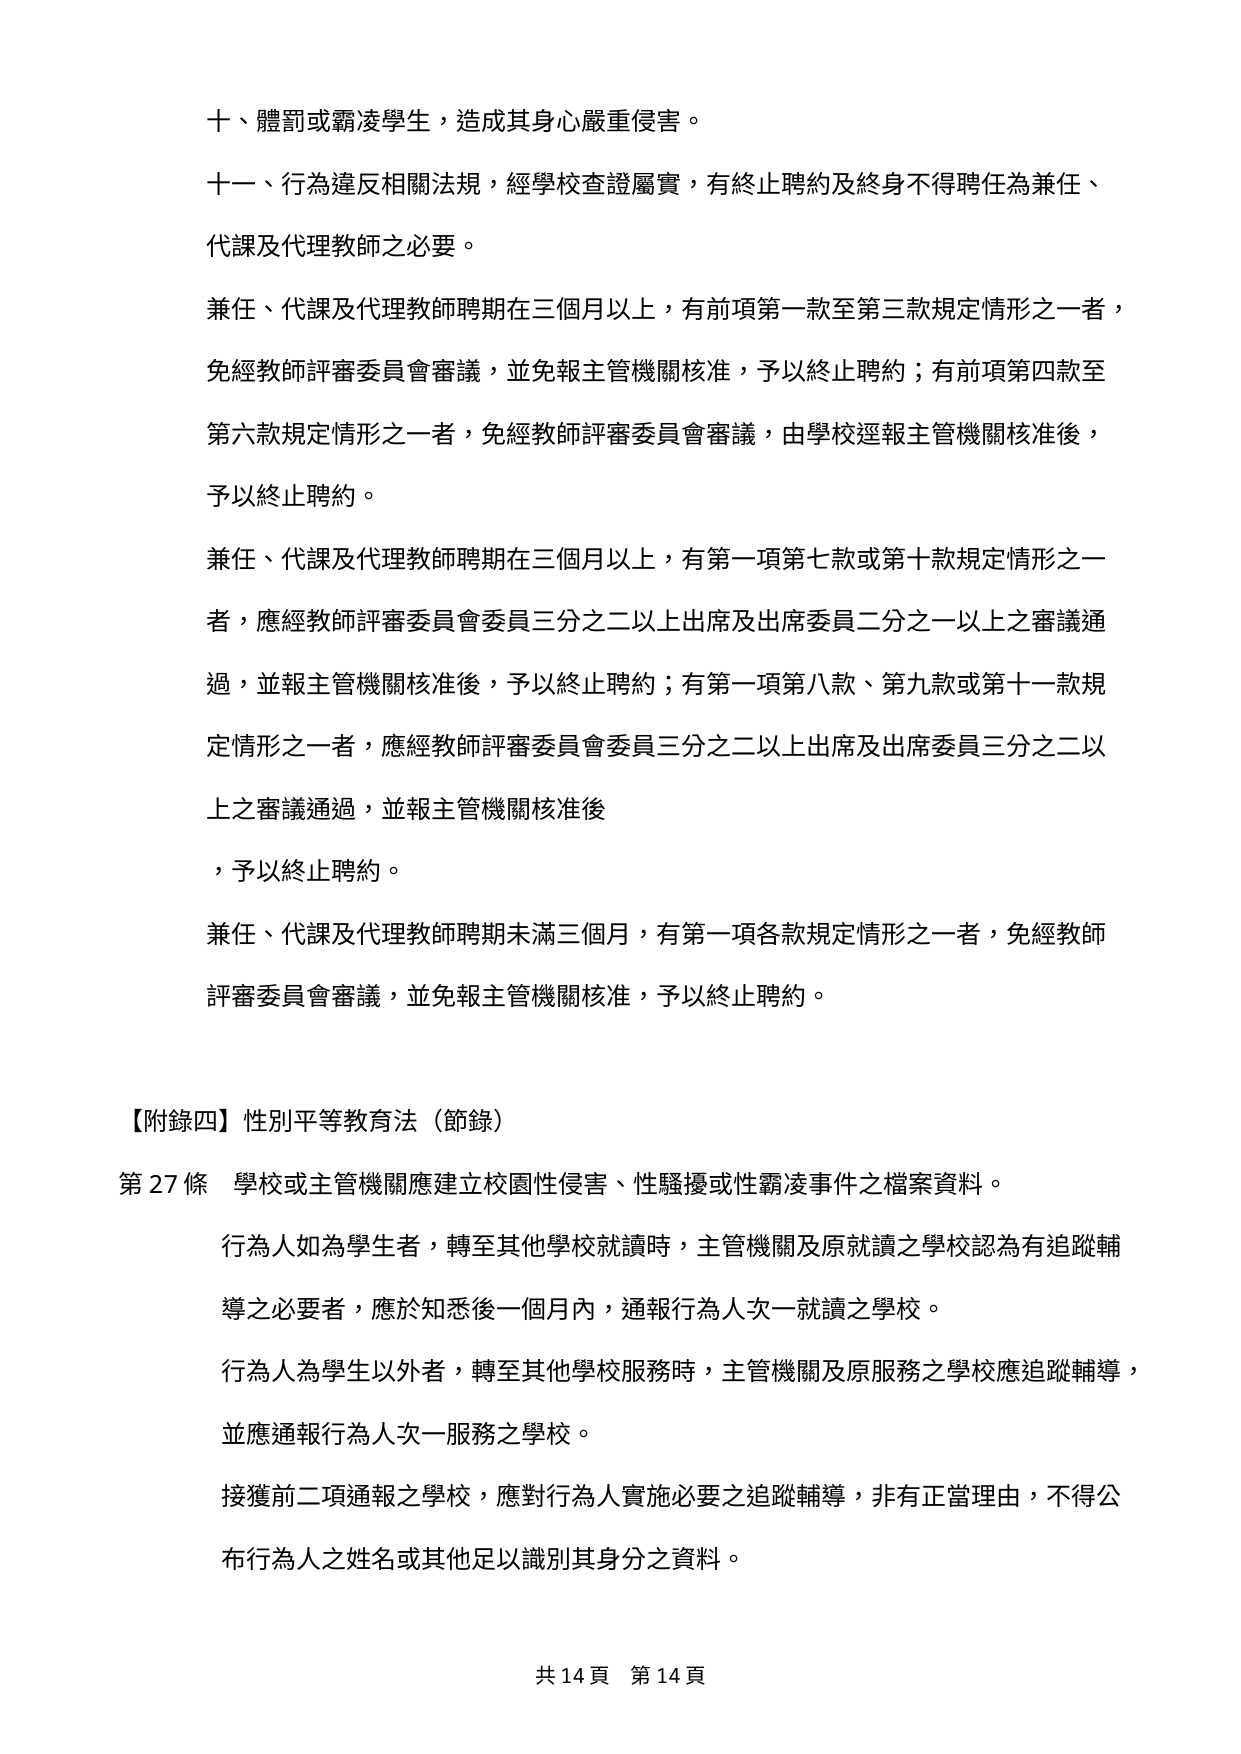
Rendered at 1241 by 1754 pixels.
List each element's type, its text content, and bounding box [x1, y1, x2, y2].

text 【附錄四】性別平等教育法（節錄） [118, 1078, 1122, 1141]
text 行為人為學生以外者，轉至其他學校服務時，主管機關及原服務之學校應追蹤輔導，並應通報行為人次一服務之學校。 [221, 1328, 1122, 1453]
text 行為人如為學生者，轉至其他學校就讀時，主管機關及原就讀之學校認為有追蹤輔導之必要者，應於知悉後一個月內，通報行為人次一就讀之學校。 [221, 1203, 1122, 1328]
text 兼任、代課及代理教師聘期在三個月以上，有第一項第七款或第十款規定情形之一者，應經教師評審委員會委員三分之二以上出席及出席委員二分之一以上之審議通過，並報主管機關核准後，予以終止聘約；有第一項第八款、第九款或第十一款規定情形之一者，應經教師評審委員會委員三分之二以上出席及出席委員三分之二以上之審議通過，並報主管機關核准後 [207, 516, 1122, 828]
text ，予以終止聘約。 [207, 828, 1122, 891]
text 接獲前二項通報之學校，應對行為人實施必要之追蹤輔導，非有正當理由，不得公布行為人之姓名或其他足以識別其身分之資料。 [221, 1453, 1122, 1578]
text 兼任、代課及代理教師聘期在三個月以上，有前項第一款至第三款規定情形之一者，免經教師評審委員會審議，並免報主管機關核准，予以終止聘約；有前項第四款至第六款規定情形之一者，免經教師評審委員會審議，由學校逕報主管機關核准後，予以終止聘約。 [207, 266, 1122, 516]
text 兼任、代課及代理教師聘期未滿三個月，有第一項各款規定情形之一者，免經教師評審委員會審議，並免報主管機關核准，予以終止聘約。 [207, 891, 1122, 1016]
text 第27條 學校或主管機關應建立校園性侵害、性騷擾或性霸凌事件之檔案資料。 [118, 1141, 1122, 1203]
text 十一、行為違反相關法規，經學校查證屬實，有終止聘約及終身不得聘任為兼任、代課及代理教師之必要。 [207, 141, 1122, 266]
text 十、體罰或霸凌學生，造成其身心嚴重侵害。 [207, 78, 1122, 141]
